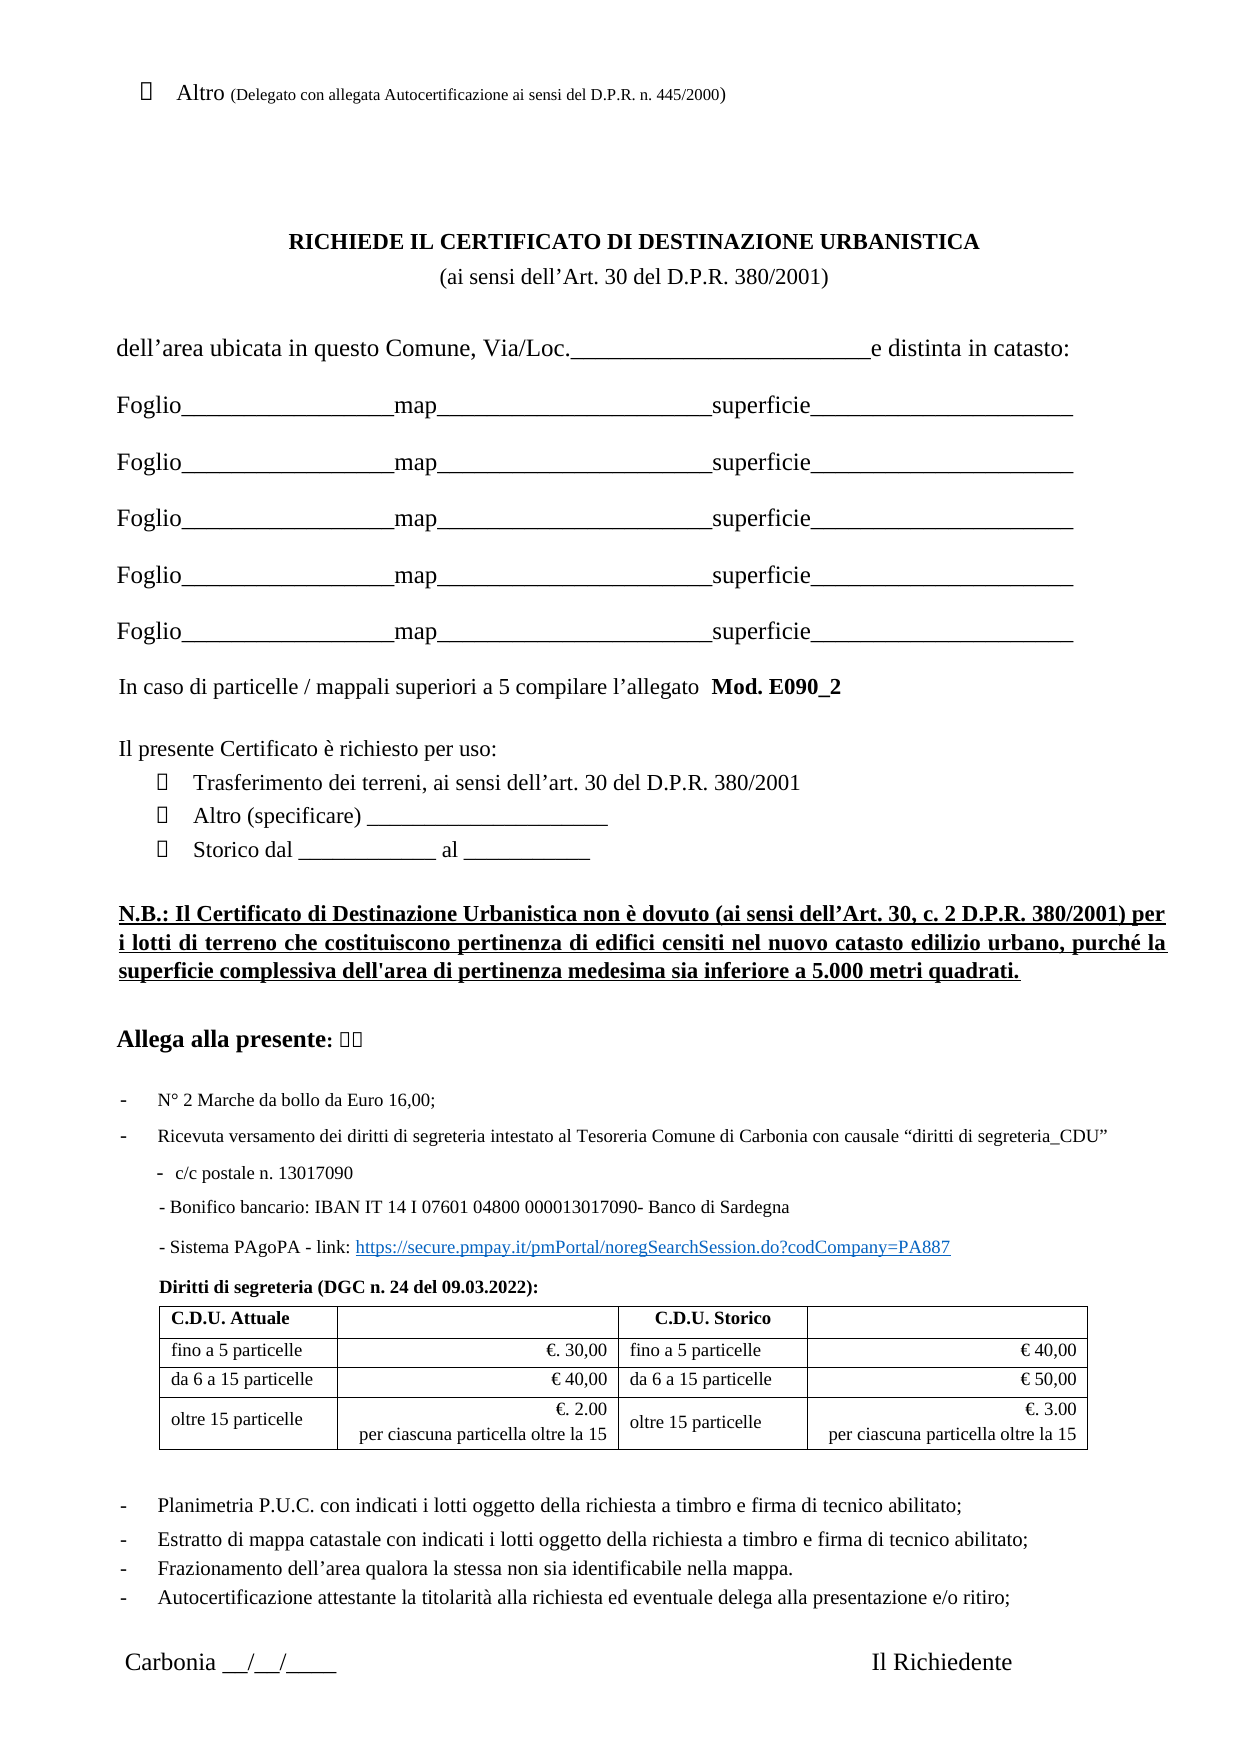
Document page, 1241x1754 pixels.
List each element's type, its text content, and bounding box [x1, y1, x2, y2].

table_cell da 6 a 15 particelle [619, 1368, 807, 1397]
text Foglio_________________map______________________superficie_____________________ [116, 616, 1167, 645]
list Autocertificazione attestante la titolarità alla richiesta ed eventuale delega alla presentazione e/o ritiro; [120, 1584, 1167, 1609]
list Trasferimento dei terreni, ai sensi dell’art. 30 del D.P.R. 380/2001 [155, 766, 1167, 797]
table_cell € 50,00 [808, 1368, 1087, 1397]
table_cell oltre 15 particelle [619, 1398, 807, 1449]
text Il presente Certificato è richiesto per uso: [118, 735, 1167, 761]
table_cell € 40,00 [808, 1339, 1087, 1367]
table_header C.D.U. Storico [619, 1307, 807, 1338]
text - Bonifico bancario: IBAN IT 14 I 07601 04800 000013017090- Banco di Sardegna [159, 1196, 1167, 1218]
text Foglio_________________map______________________superficie_____________________ [116, 503, 1167, 532]
table_cell oltre 15 particelle [160, 1398, 337, 1449]
text Foglio_________________map______________________superficie_____________________ [116, 560, 1167, 588]
table_cell €. 2.00 per ciascuna particella oltre la 15 [338, 1398, 618, 1449]
table_cell fino a 5 particelle [160, 1339, 337, 1367]
list Estratto di mappa catastale con indicati i lotti oggetto della richiesta a timbro e firma di tecnico abilitato; [120, 1523, 1167, 1551]
list Planimetria P.U.C. con indicati i lotti oggetto della richiesta a timbro e firma di tecnico abilitato; [120, 1489, 1167, 1518]
text Allega alla presente:  [116, 1024, 1167, 1054]
list Frazionamento dell’area qualora la stessa non sia identificabile nella mappa. [120, 1556, 1167, 1580]
text dell’area ubicata in questo Comune, Via/Loc.________________________e distinta in catasto: [116, 333, 1167, 362]
list c/c postale n. 13017090 [156, 1160, 1167, 1184]
text RICHIEDE IL CERTIFICATO DI DESTINAZIONE URBANISTICA [101, 228, 1167, 254]
text Carbonia __/__/____ Il Richiedente [118, 1647, 1167, 1676]
list N° 2 Marche da bollo da Euro 16,00; [120, 1087, 1167, 1111]
table_header [808, 1307, 1087, 1338]
text (ai sensi dell’Art. 30 del D.P.R. 380/2001) [101, 263, 1167, 289]
text Diritti di segreteria (DGC n. 24 del 09.03.2022): [159, 1276, 1167, 1297]
text Foglio_________________map______________________superficie_____________________ [116, 447, 1167, 475]
table_cell €. 30,00 [338, 1339, 618, 1367]
table_cell fino a 5 particelle [619, 1339, 807, 1367]
text Foglio_________________map______________________superficie_____________________ [116, 390, 1167, 419]
table_header C.D.U. Attuale [160, 1307, 337, 1338]
list Storico dal ____________ al ___________ [155, 833, 1167, 864]
table_cell € 40,00 [338, 1368, 618, 1397]
text - Sistema PAgoPA - link: https://secure.pmpay.it/pmPortal/noregSearchSession.do?codCompany=PA887 [159, 1236, 1167, 1257]
table_cell €. 3.00 per ciascuna particella oltre la 15 [808, 1398, 1087, 1449]
list Altro (specificare) _____________________ [155, 799, 1167, 831]
text In caso di particelle / mappali superiori a 5 compilare l’allegato Mod. E090_2 [118, 673, 1167, 699]
table_header [338, 1307, 618, 1338]
text superficie complessiva dell'area di pertinenza medesima sia inferiore a 5.000 metri quadrati. [118, 953, 1167, 984]
list Ricevuta versamento dei diritti di segreteria intestato al Tesoreria Comune di Carbonia con causale “diritti di segreteria_CDU” [120, 1123, 1167, 1147]
list Altro (Delegato con allegata Autocertificazione ai sensi del D.P.R. n. 445/2000) [139, 74, 1167, 108]
table_cell da 6 a 15 particelle [160, 1368, 337, 1397]
text N.B.: Il Certificato di Destinazione Urbanistica non è dovuto (ai sensi dell’Art. 30, c. 2 D.P.R. 380/2001) per i lotti di terreno che costituiscono pertinenza di edifici censiti nel nuovo catasto edilizio urbano, purché la [118, 900, 1167, 952]
